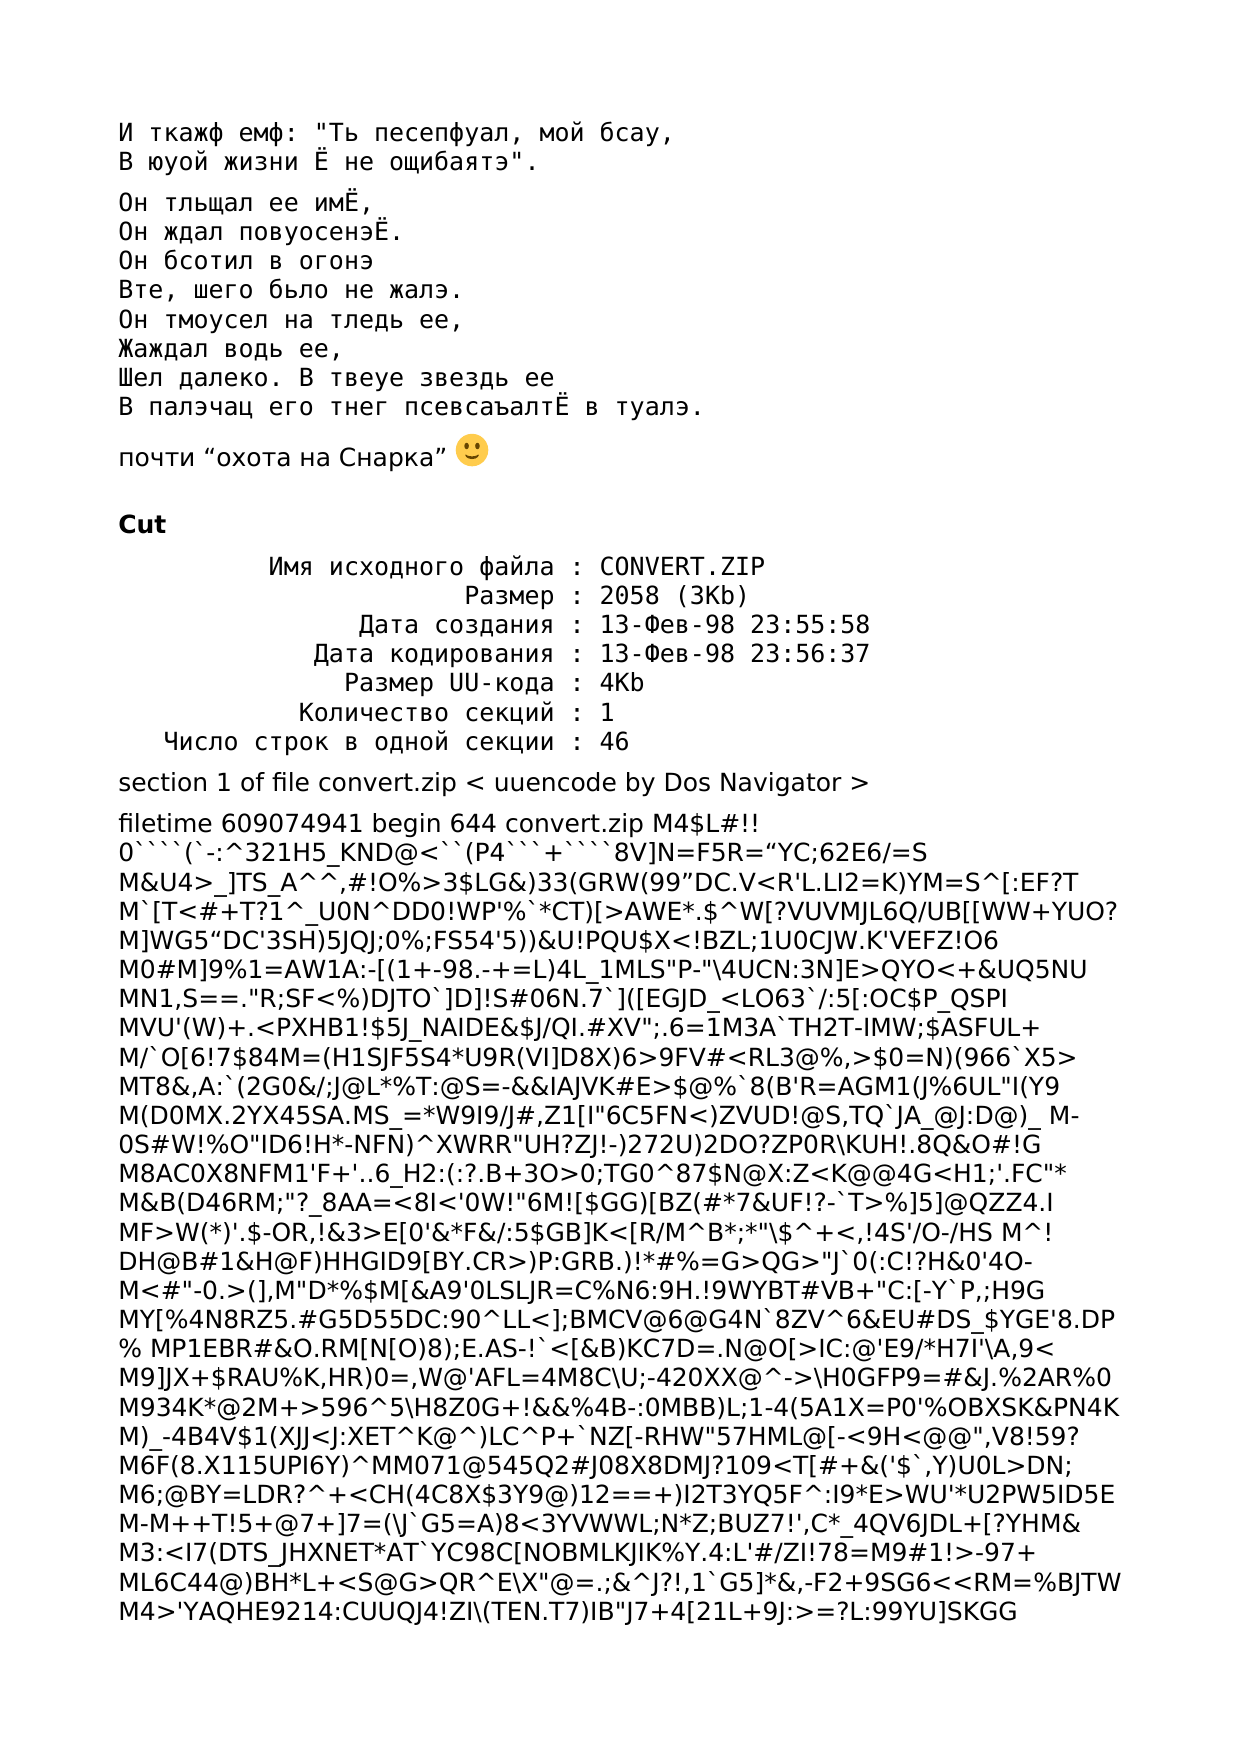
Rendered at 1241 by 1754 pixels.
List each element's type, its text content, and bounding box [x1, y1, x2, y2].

text Он тльщал ее имЁ, Он ждал повуосенэЁ. Он бсотил в огонэ Вте, шего бьло не жалэ. Он тмоусел на тледь ее, Жаждал водь ее, Шел далеко. В твеуе звездь ее В палэчац его тнег псевсаъалтЁ в туалэ. [118, 188, 1122, 422]
text filetime 609074941 begin 644 convert.zip M4$L#!!0````(`-:^321H5_KND@<``(P4```+````8V]N=F5R=“YC;62E6/=S M&U4>_]TS_A^^,#!O%>3$LG&)33(GRW(99”DC.V<R'L.LI2=K)YM=S^[:EF?T M`[T<#+T?1^_U0N^DD0!WP'%`*CT)[>AWE*.$^W[?VUVMJL6Q/UB[[WW+YUO? M]WG5“DC'3SH)5JQJ;0%;FS54'5))&U!PQU$X<!BZL;1U0CJW.K'VEFZ!O6 M0#M]9%1=AW1A:-[(1+-98.-+=L)4L_1MLS"P-"\4UCN:3N]E>QYO<+&UQ5NU MN1,S==."R;SF<%)DJTO`]D]!S#06N.7`]([EGJD_<LO63`/:5[:OC$P_QSPI MVU'(W)+.<PXHB1!$5J_NAIDE&$J/QI.#XV";.6=1M3A`TH2T-IMW;$ASFUL+ M/`O[6!7$84M=(H1SJF5S4*U9R(VI]D8X)6>9FV#<RL3@%,>$0=N)(966`X5> MT8&,A:`(2G0&/;J@L*%T:@S=-&&IAJVK#E>$@%`8(B'R=AGM1(J%6UL"I(Y9 M(D0MX.2YX45SA.MS_=*W9I9/J#,Z1[I"6C5FN<)ZVUD!@S,TQ`JA_@J:D@)_ M-0S#W!%O"ID6!H*-NFN)^XWRR"UH?ZJ!-)272U)2DO?ZP0R\KUH!.8Q&O#!G M8AC0X8NFM1'F+'..6_H2:(:?.B+3O>0;TG0^87$N@X:Z<K@@4G<H1;'.FC"* M&B(D46RM;"?_8AA=<8I<'0W!"6M![$GG)[BZ(#*7&UF!?-`T>%]5]@QZZ4.I MF>W(*)'.$-OR,!&3>E[0'&*F&/:5$GB]K<[R/M^B*;*"\$^+<,!4S'/O-/HS M^!DH@B#1&H@F)HHGID9[BY.CR>)P:GRB.)!*#%=G>QG>"J`0(:C!?H&0'4O- M<#"-0.>(],M"D*%$M[&A9'0LSLJR=C%N6:9H.!9WYBT#VB+"C:[-Y`P,;H9G MY[%4N8RZ5.#G5D55DC:90^LL<];BMCV@6@G4N`8ZV^6&EU#DS_$YGE'8.DP% MP1EBR#&O.RM[N[O)8);E.AS-!`<[&B)KC7D=.N@O[>IC:@'E9/*H7I'\A,9< M9]JX+$RAU%K,HR)0=,W@'AFL=4M8C\U;-420XX@^->\H0GFP9=#&J.%2AR%0 M934K*@2M+>596^5\H8Z0G+!&&%4B-:0MBB)L;1-4(5A1X=P0'%OBXSK&PN4K M)_-4B4V$1(XJJ<J:XET^K@^)LC^P+`NZ[-RHW"57HML@[-<9H<@@",V8!59? M6F(8.X115UPI6Y)^MM071@545Q2#J08X8DMJ?109<T[#+&('$`,Y)U0L>DN; M6;@BY=LDR?^+<CH(4C8X$3Y9@)12==+)I2T3YQ5F^:I9*E>WU'*U2PW5ID5E M-M++T!5+@7+]7=(\J`G5=A)8<3YVWWL;N*Z;BUZ7!',C*_4QV6JDL+[?YHM& M3:<I7(DTS_JHXNET*AT`YC98C[NOBMLKJIK%Y.4:L'#/ZI!78=M9#1!>-97+ ML6C44@)BH*L+<S@G>QR^E\X"@=.;&^J?!,1`G5]*&,-F2+9SG6<<RM=%BJTW M4>'YAQHE9214:CUUQJ4!ZI\(TEN.T7)IB"J7+4[21L+9J:>=?L:99YU]SKGG [118, 809, 1122, 1626]
subtitle Cut [118, 510, 1122, 539]
text section 1 of file convert.zip < uuencode by Dos Navigator > [118, 768, 1122, 797]
text И ткажф емф: "Ть песепфуал, мой бсау, В юуой жизни Ё не ощибаятэ". [118, 118, 1122, 176]
text Имя исходного файла : CONVERT.ZIP Размер : 2058 (3Kb) Дата создания : 13-Фев-98 23:55:58 Дата кодирования : 13-Фев-98 23:56:37 Размер UU-кода : 4Kb Количество секций : 1 Число строк в одной секции : 46 [118, 552, 1122, 756]
text почти “охота на Снаpка” [118, 433, 1122, 473]
